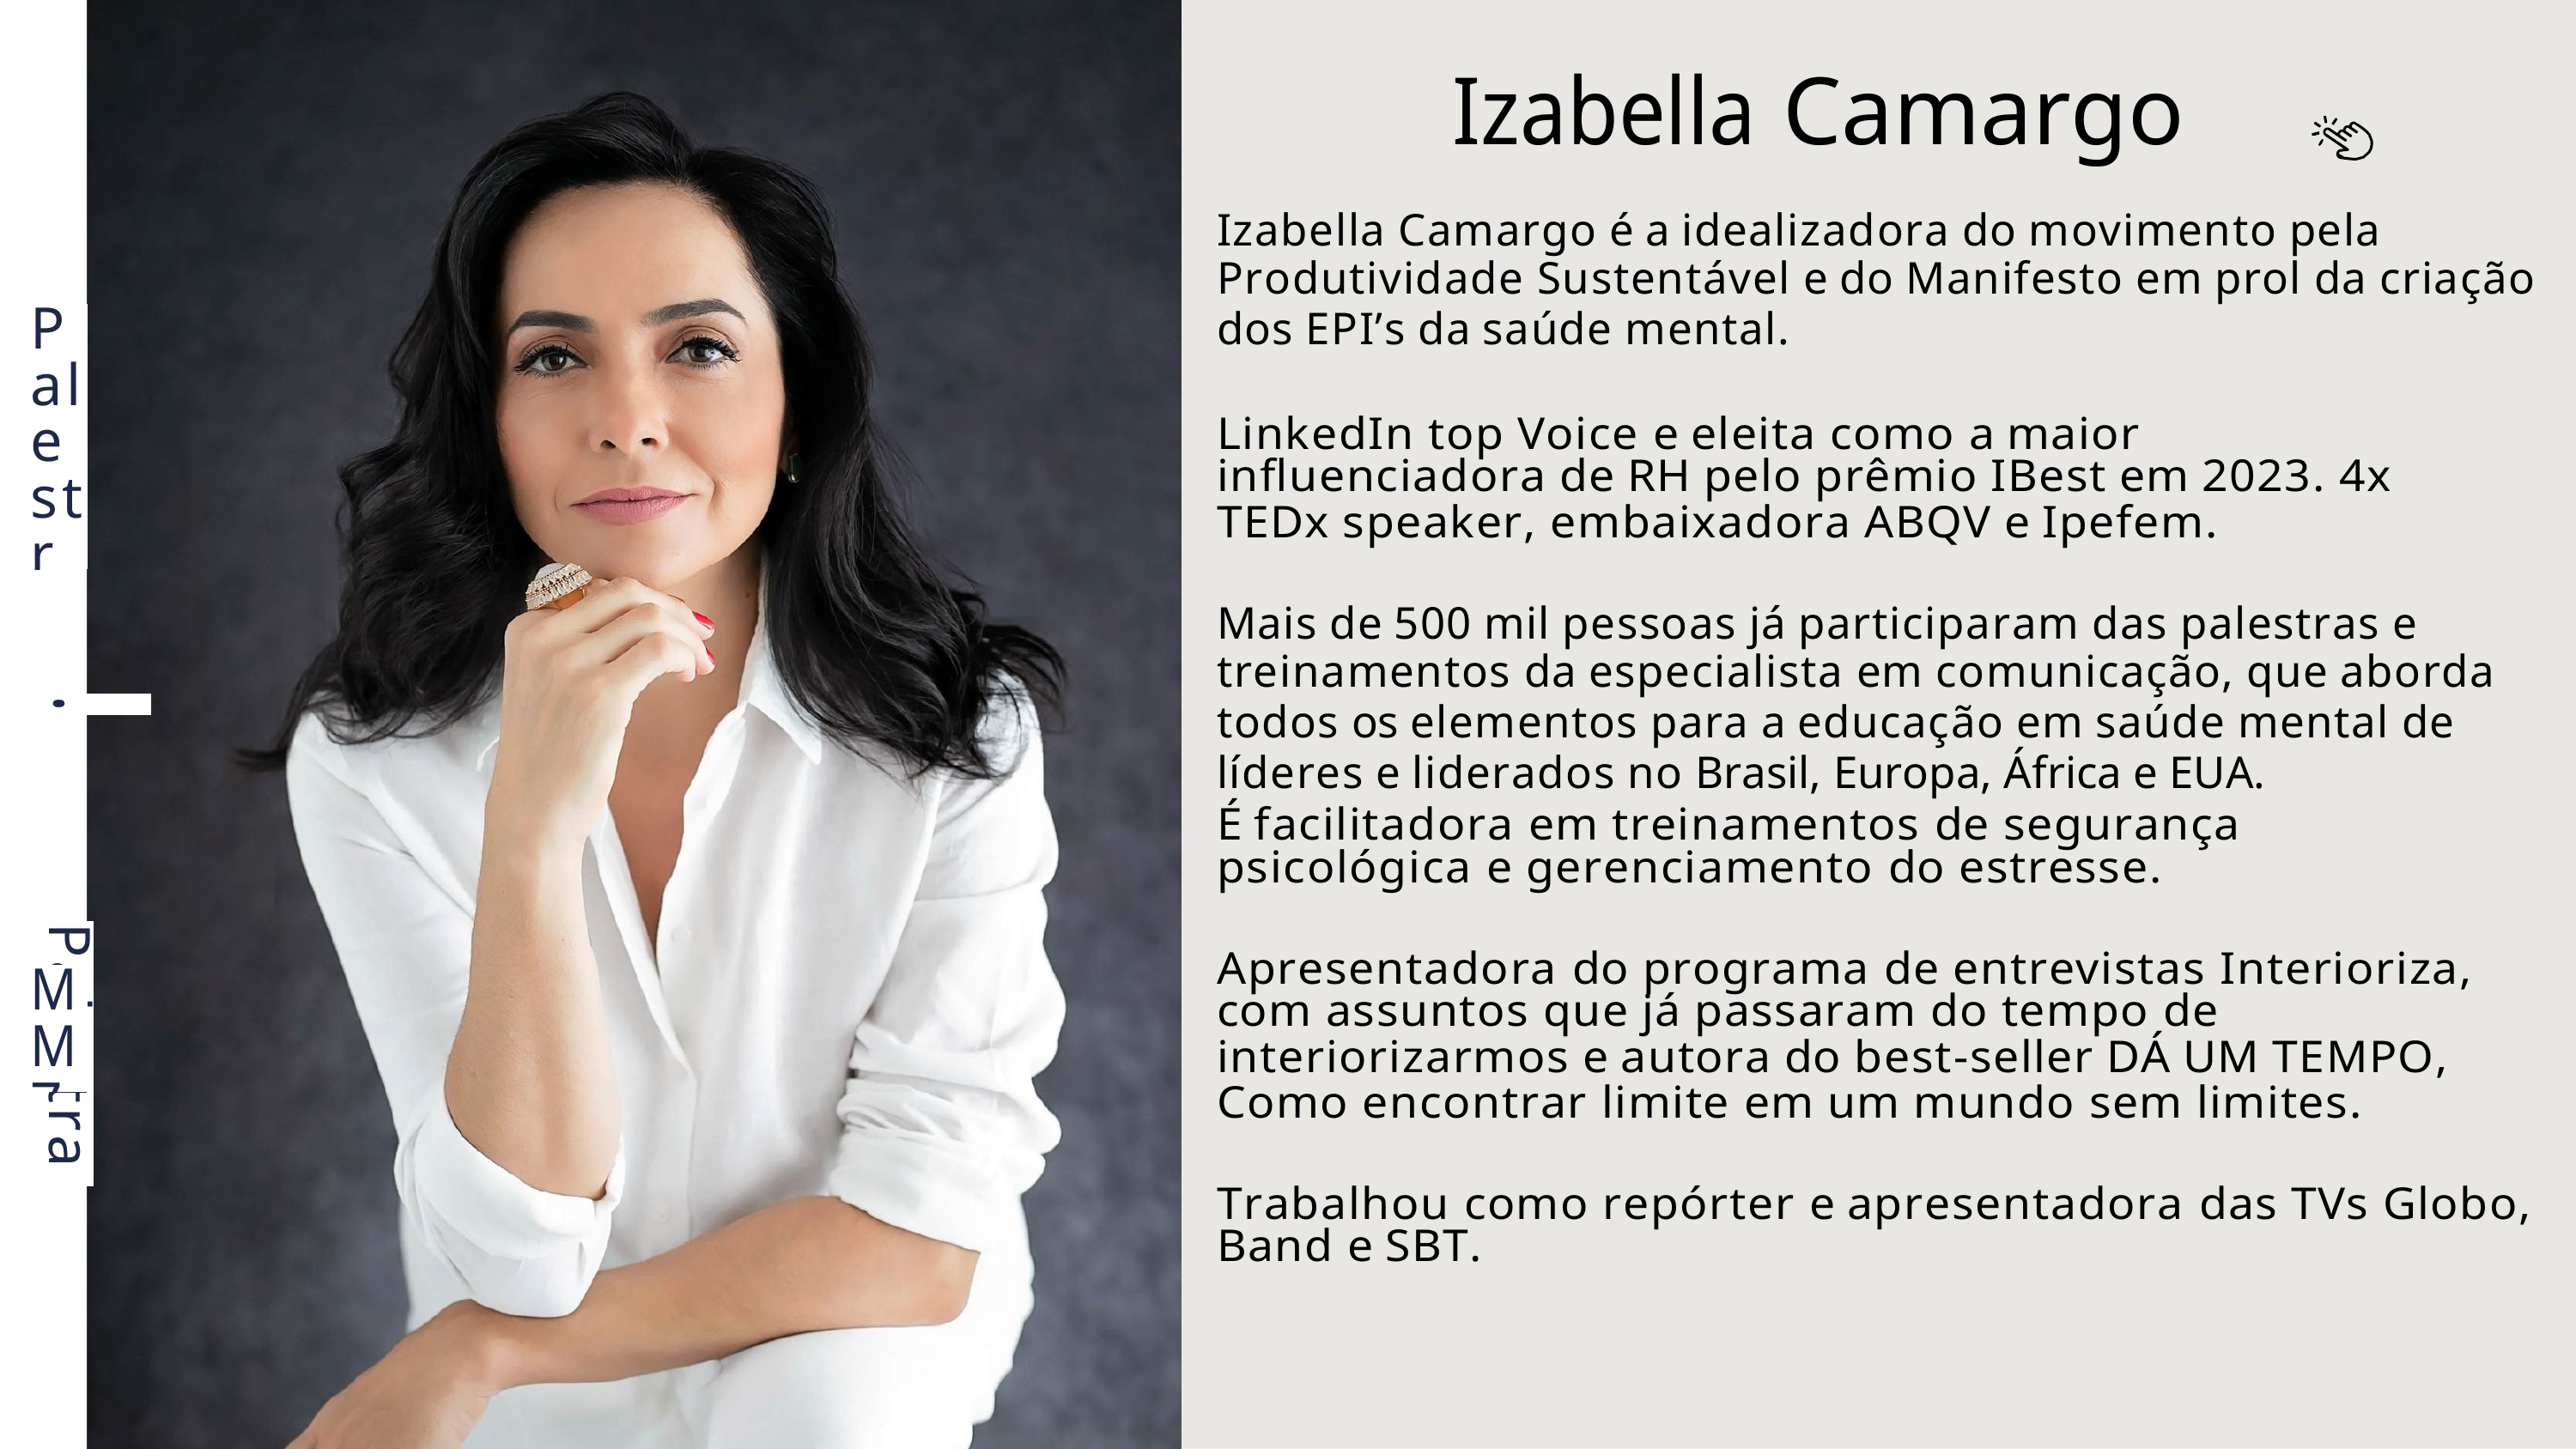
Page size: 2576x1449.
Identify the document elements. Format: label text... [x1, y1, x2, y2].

text . [26, 695, 151, 715]
text Palestras [30, 304, 88, 569]
text Palestras [34, 923, 94, 1186]
text MM 7 [30, 965, 88, 1092]
